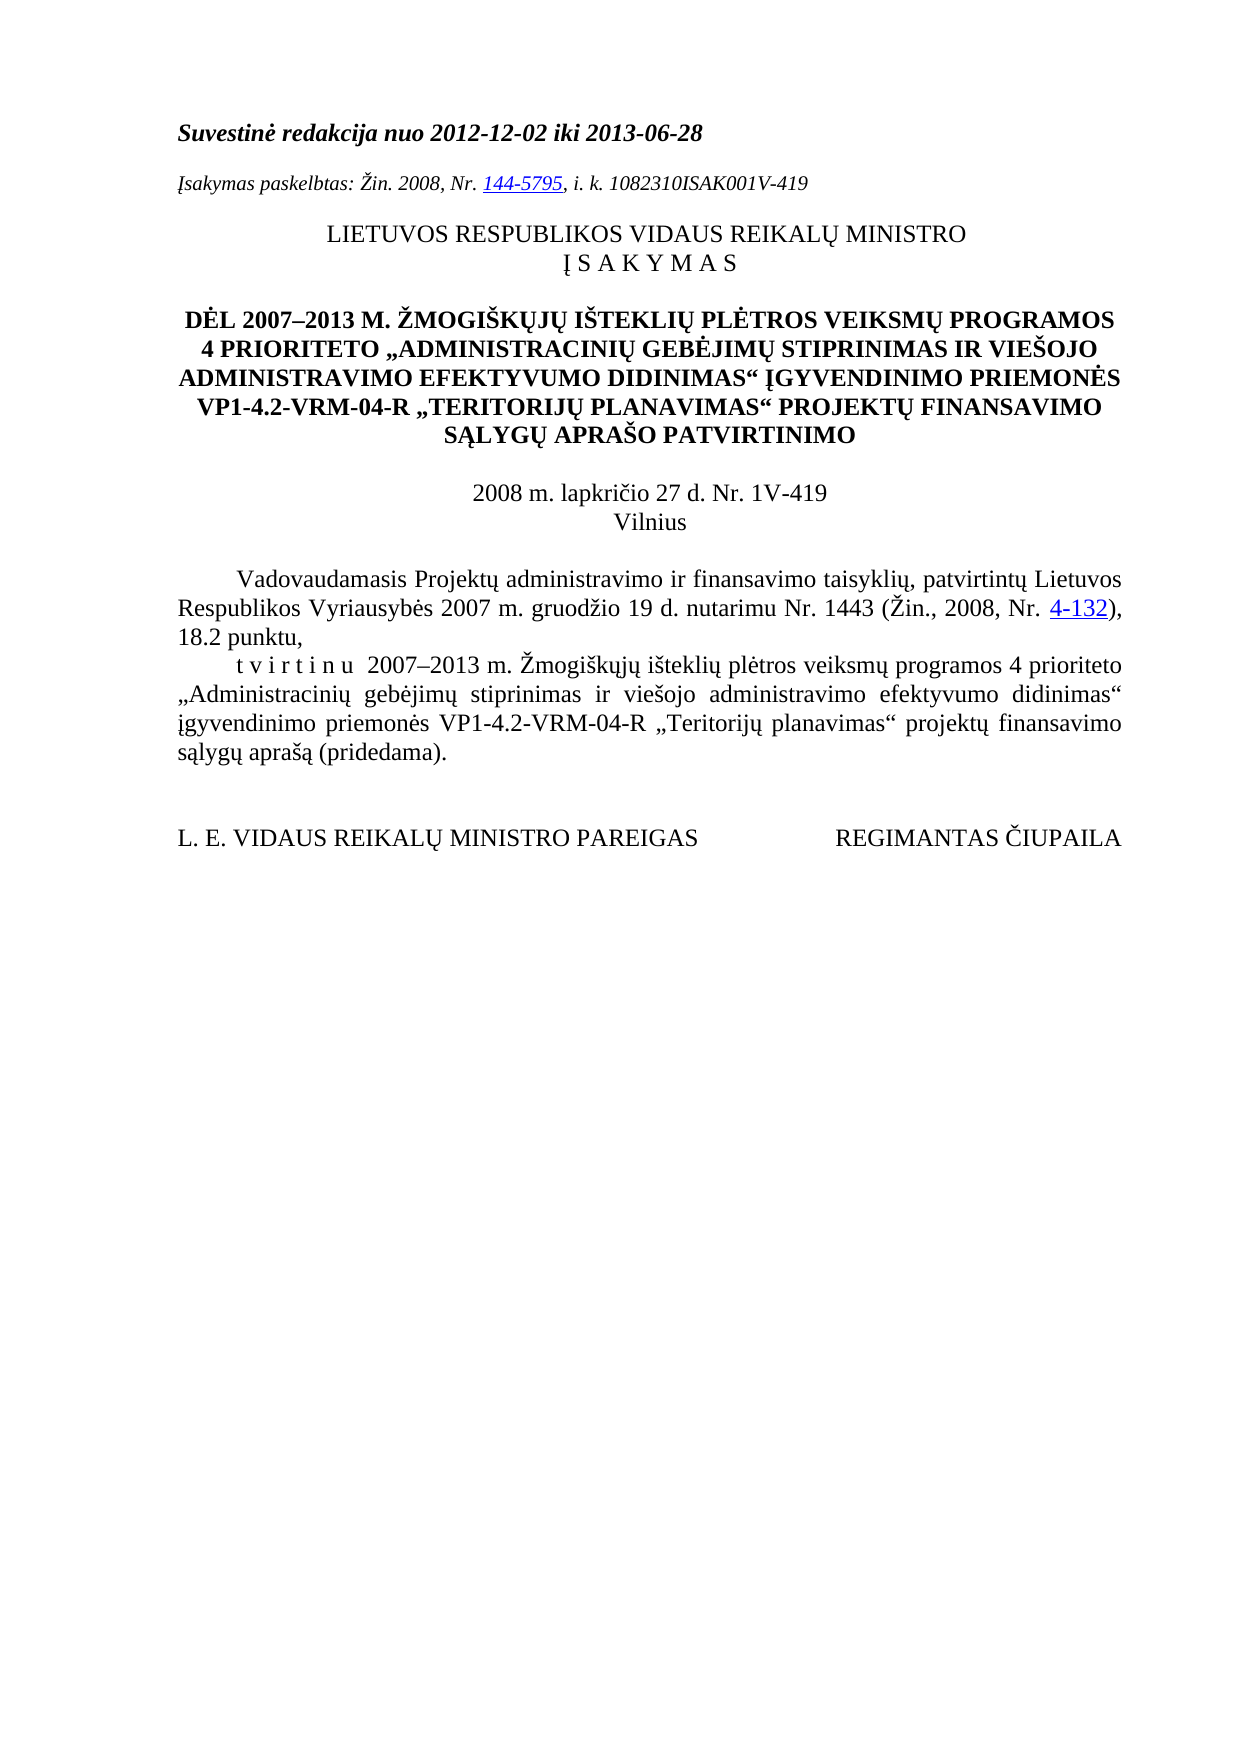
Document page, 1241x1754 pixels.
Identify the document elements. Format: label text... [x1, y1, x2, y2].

text LIETUVOS RESPUBLIKOS VIDAUS REIKALŲ MINISTRO [177, 219, 1122, 248]
text Įsakymas paskelbtas: Žin. 2008, Nr. 144-5795, i. k. 1082310ISAK001V-419 [177, 171, 1122, 195]
text Suvestinė redakcija nuo 2012-12-02 iki 2013-06-28 [177, 118, 1122, 147]
text DĖL 2007–2013 M. ŽMOGIŠKŲJŲ IŠTEKLIŲ PLĖTROS VEIKSMŲ PROGRAMOS 4 PRIORITETO „ADMINISTRACINIŲ GEBĖJIMŲ STIPRINIMAS IR VIEŠOJO ADMINISTRAVIMO EFEKTYVUMO DIDINIMAS“ ĮGYVENDINIMO PRIEMONĖS VP1-4.2-VRM-04-R „TERITORIJŲ PLANAVIMAS“ PROJEKTŲ FINANSAVIMO SĄLYGŲ APRAŠO PATVIRTINIMO [177, 305, 1122, 449]
text L. E. VIDAUS REIKALŲ MINISTRO PAREIGAS REGIMANTAS ČIUPAILA [177, 823, 1122, 852]
text ĮSAKYMAS [177, 248, 1122, 277]
text 2008 m. lapkričio 27 d. Nr. 1V-419 [177, 478, 1122, 507]
text Vadovaudamasis Projektų administravimo ir finansavimo taisyklių, patvirtintų Lietuvos Respublikos Vyriausybės 2007 m. gruodžio 19 d. nutarimu Nr. 1443 (Žin., 2008, Nr. 4-132), 18.2 punktu, [177, 564, 1122, 650]
text tvirtinu 2007–2013 m. Žmogiškųjų išteklių plėtros veiksmų programos 4 prioriteto „Administracinių gebėjimų stiprinimas ir viešojo administravimo efektyvumo didinimas“ įgyvendinimo priemonės VP1-4.2-VRM-04-R „Teritorijų planavimas“ projektų finansavimo sąlygų aprašą (pridedama). [177, 650, 1122, 765]
text Vilnius [177, 507, 1122, 535]
